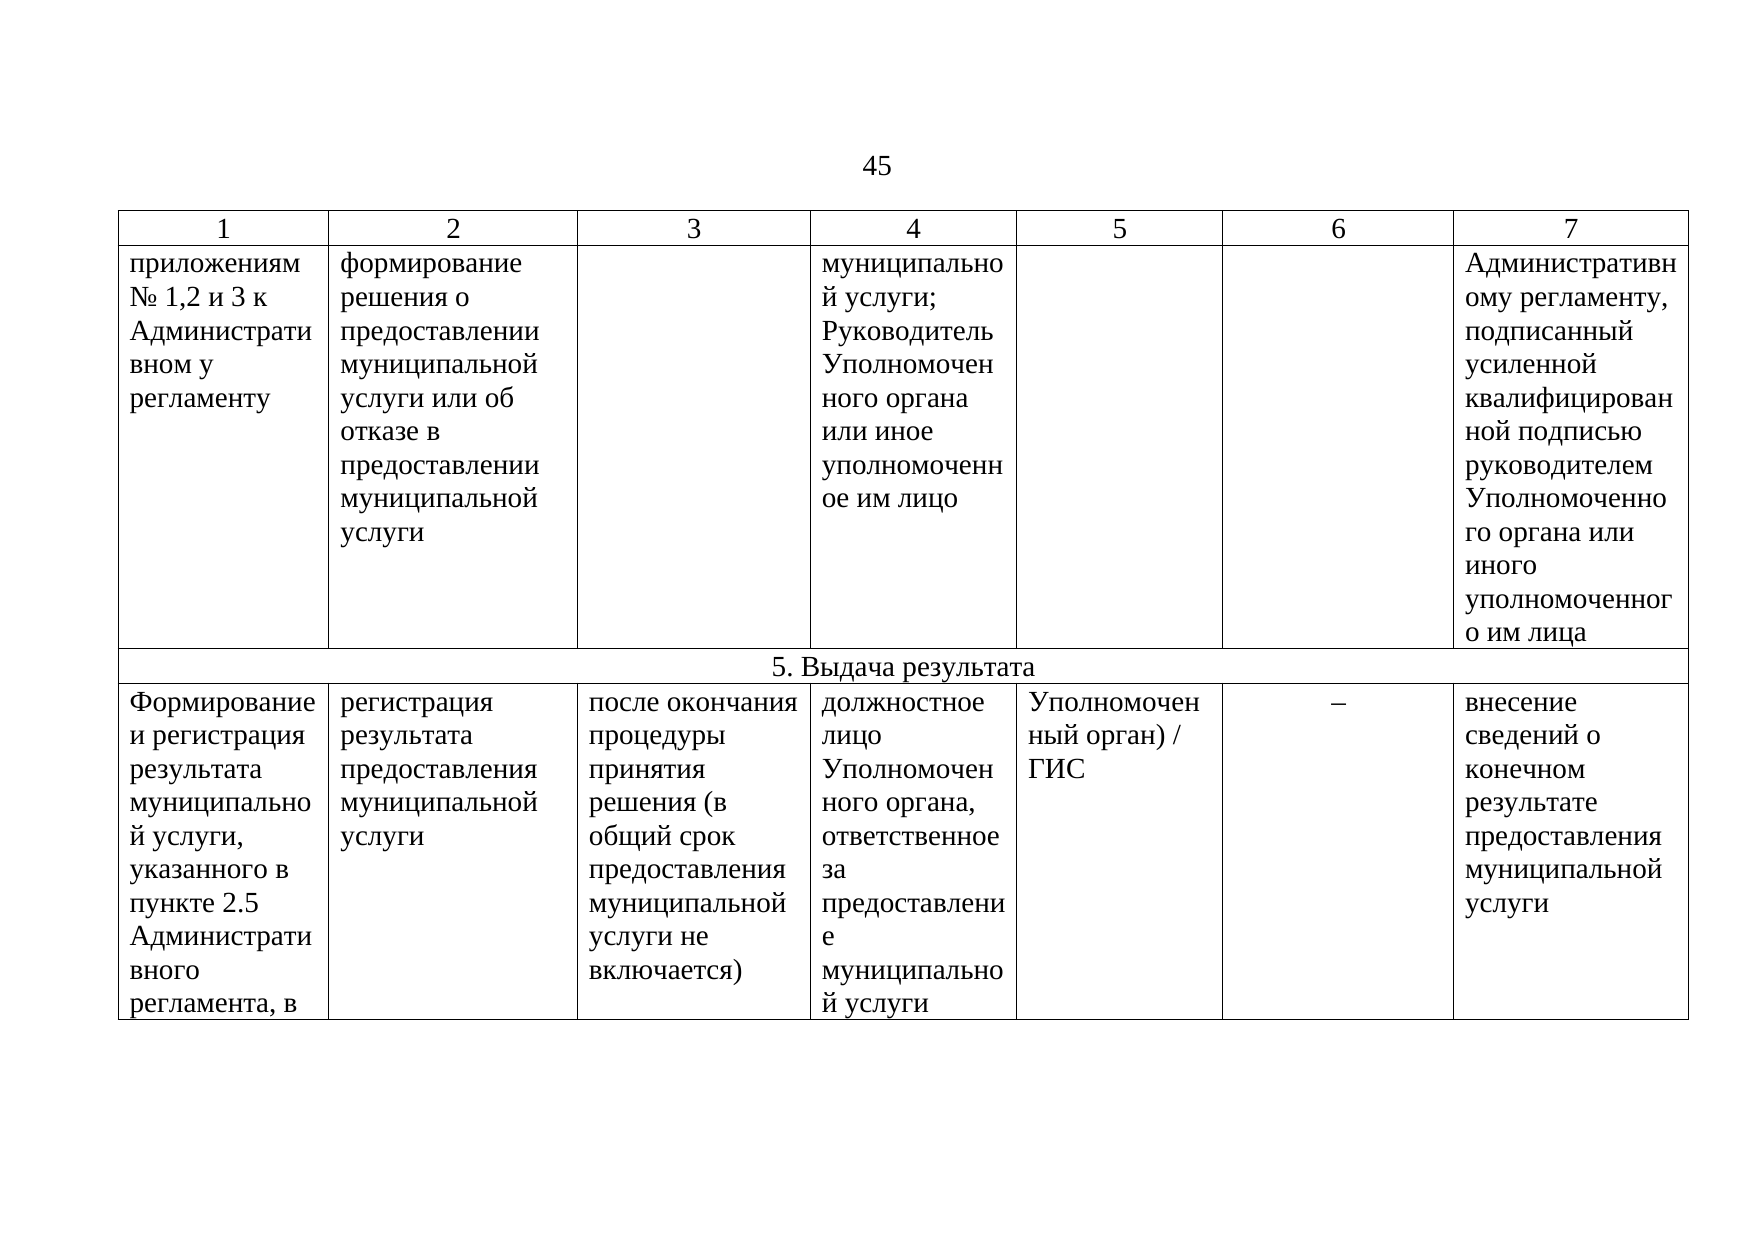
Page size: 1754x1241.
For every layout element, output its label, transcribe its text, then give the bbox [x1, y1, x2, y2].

table_cell [578, 246, 810, 648]
table_cell должностное лицо Уполномоченного органа, ответственное за предоставление муниципальной услуги [811, 684, 1016, 1019]
table_cell приложениям № 1,2 и 3 к Административном у регламенту [119, 246, 328, 648]
table_cell [1223, 246, 1453, 648]
table_cell Формирование и регистрация результата муниципальной услуги, указанного в пункте 2.5 Административного регламента, в [119, 684, 328, 1019]
table_cell формирование решения о предоставлении муниципальной услуги или об отказе в предоставлении муниципальной услуги [329, 246, 577, 648]
table_header 6 [1223, 211, 1453, 244]
table_cell Уполномоченный орган) / ГИС [1017, 684, 1222, 1019]
table_header 5 [1017, 211, 1222, 244]
table_cell регистрация результата предоставления муниципальной услуги [329, 684, 577, 1019]
table_header 7 [1454, 211, 1688, 244]
table_cell муниципальной услуги; Руководитель Уполномоченного органа или иное уполномоченное им лицо [811, 246, 1016, 648]
table_header 2 [329, 211, 577, 244]
table_cell Административному регламенту, подписанный усиленной квалифицированной подписью руководителем Уполномоченного органа или иного уполномоченного им лица [1454, 246, 1688, 648]
table_cell – [1223, 684, 1453, 1019]
table_cell внесение сведений о конечном результате предоставления муниципальной услуги [1454, 684, 1688, 1019]
table_cell 5. Выдача результата [119, 649, 1688, 683]
table_header 4 [811, 211, 1016, 244]
table_cell [1017, 246, 1222, 648]
table_cell после окончания процедуры принятия решения (в общий срок предоставления муниципальной услуги не включается) [578, 684, 810, 1019]
table_header 3 [578, 211, 810, 244]
table_header 1 [119, 211, 328, 244]
